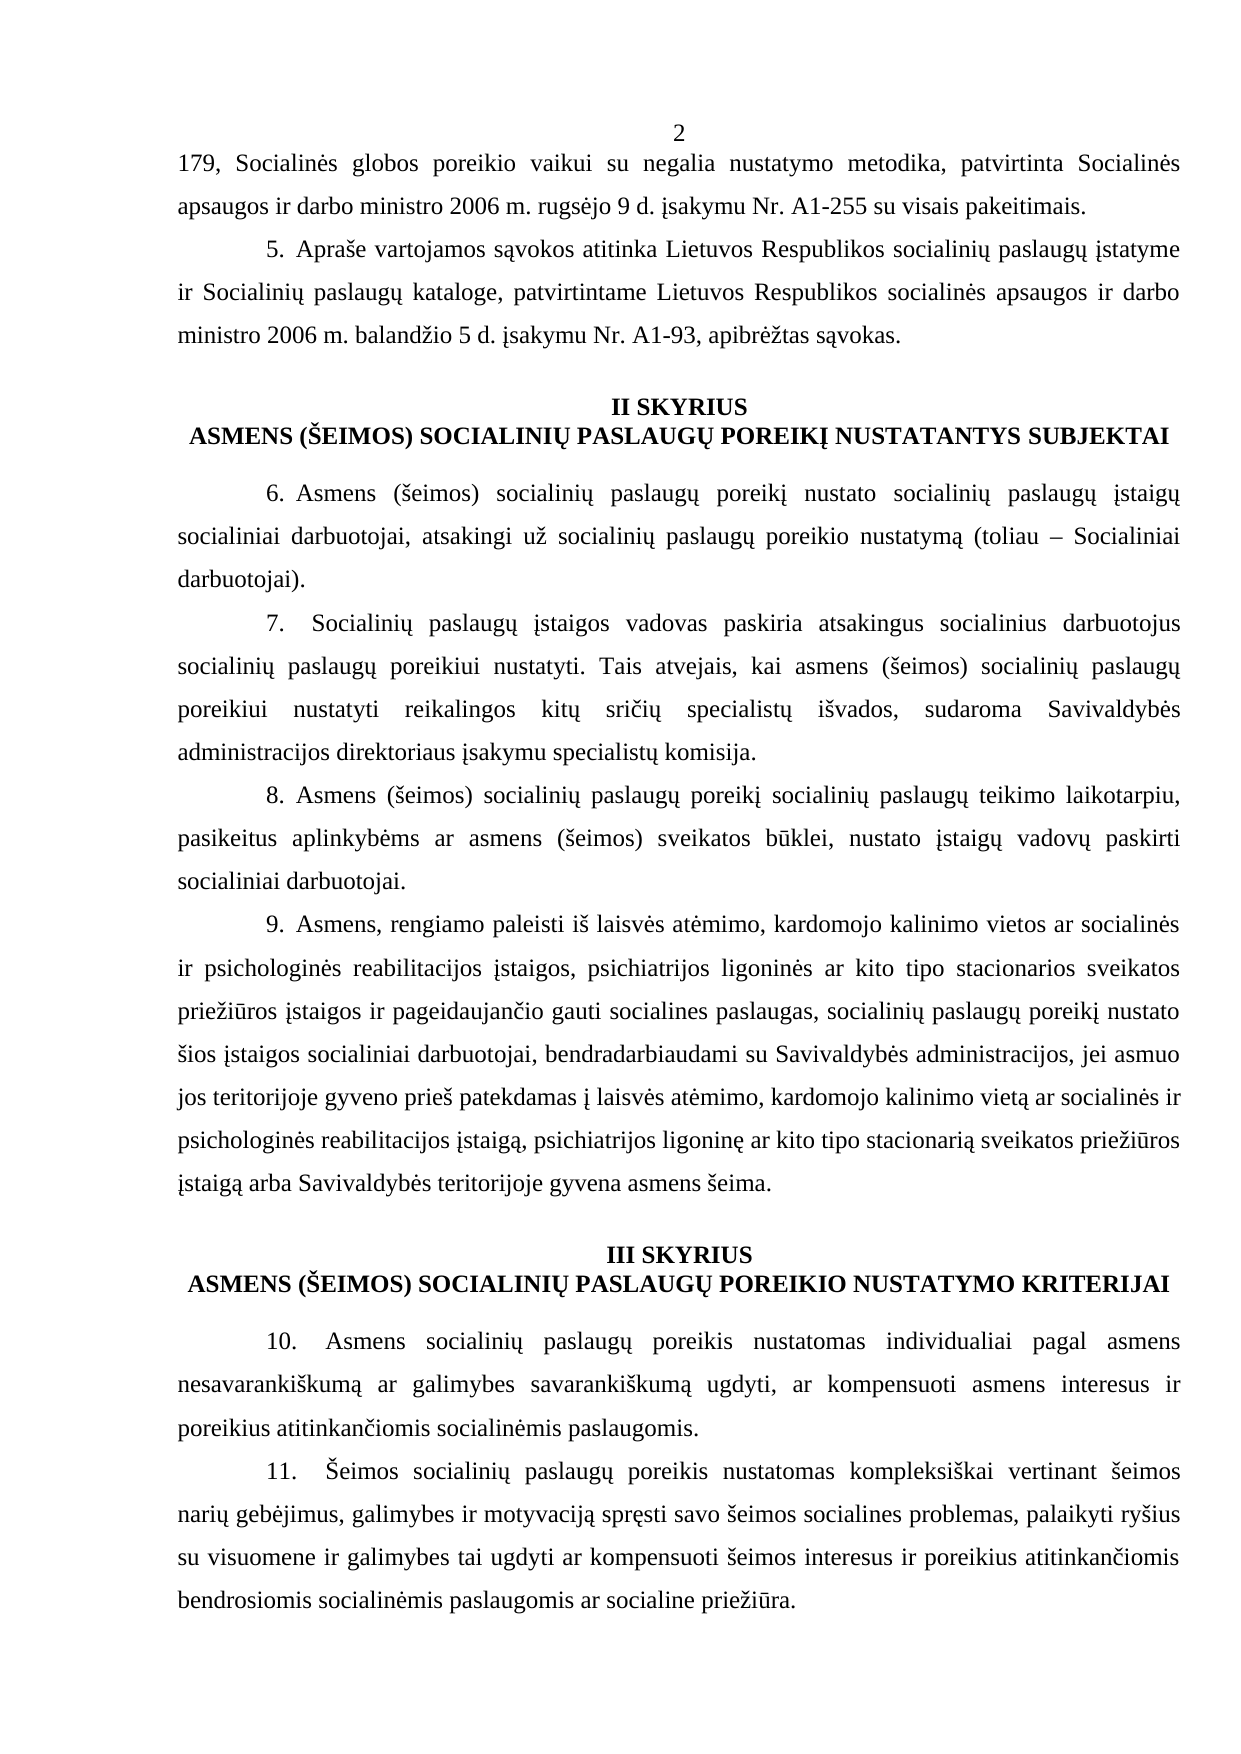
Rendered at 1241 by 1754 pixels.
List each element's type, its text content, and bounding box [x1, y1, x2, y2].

text III SKYRIUS [177, 1240, 1181, 1269]
text ASMENS (ŠEIMOS) SOCIALINIŲ PASLAUGŲ POREIKĮ NUSTATANTYS SUBJEKTAI [177, 421, 1181, 449]
text ASMENS (ŠEIMOS) SOCIALINIŲ PASLAUGŲ POREIKIO NUSTATYMO KRITERIJAI [177, 1269, 1181, 1298]
text 7. Socialinių paslaugų įstaigos vadovas paskiria atsakingus socialinius darbuotojus socialinių paslaugų poreikiui nustatyti. Tais atvejais, kai asmens (šeimos) socialinių paslaugų poreikiui nustatyti reikalingos kitų sričių specialistų išvados, sudaroma Savivaldybės administracijos direktoriaus įsakymu specialistų komisija. [177, 608, 1181, 766]
text 10. Asmens socialinių paslaugų poreikis nustatomas individualiai pagal asmens nesavarankiškumą ar galimybes savarankiškumą ugdyti, ar kompensuoti asmens interesus ir poreikius atitinkančiomis socialinėmis paslaugomis. [177, 1326, 1181, 1441]
text 5. Apraše vartojamos sąvokos atitinka Lietuvos Respublikos socialinių paslaugų įstatyme ir Socialinių paslaugų kataloge, patvirtintame Lietuvos Respublikos socialinės apsaugos ir darbo ministro 2006 m. balandžio 5 d. įsakymu Nr. A1-93, apibrėžtas sąvokas. [177, 234, 1181, 349]
text 11. Šeimos socialinių paslaugų poreikis nustatomas kompleksiškai vertinant šeimos narių gebėjimus, galimybes ir motyvaciją spręsti savo šeimos socialines problemas, palaikyti ryšius su visuomene ir galimybes tai ugdyti ar kompensuoti šeimos interesus ir poreikius atitinkančiomis bendrosiomis socialinėmis paslaugomis ar socialine priežiūra. [177, 1456, 1181, 1614]
text 6. Asmens (šeimos) socialinių paslaugų poreikį nustato socialinių paslaugų įstaigų socialiniai darbuotojai, atsakingi už socialinių paslaugų poreikio nustatymą (toliau – Socialiniai darbuotojai). [177, 478, 1181, 593]
text II SKYRIUS [177, 392, 1181, 421]
text 8. Asmens (šeimos) socialinių paslaugų poreikį socialinių paslaugų teikimo laikotarpiu, pasikeitus aplinkybėms ar asmens (šeimos) sveikatos būklei, nustato įstaigų vadovų paskirti socialiniai darbuotojai. [177, 780, 1181, 895]
text 179, Socialinės globos poreikio vaikui su negalia nustatymo metodika, patvirtinta Socialinės apsaugos ir darbo ministro 2006 m. rugsėjo 9 d. įsakymu Nr. A1-255 su visais pakeitimais. [177, 148, 1181, 219]
text 9. Asmens, rengiamo paleisti iš laisvės atėmimo, kardomojo kalinimo vietos ar socialinės ir psichologinės reabilitacijos įstaigos, psichiatrijos ligoninės ar kito tipo stacionarios sveikatos priežiūros įstaigos ir pageidaujančio gauti socialines paslaugas, socialinių paslaugų poreikį nustato šios įstaigos socialiniai darbuotojai, bendradarbiaudami su Savivaldybės administracijos, jei asmuo jos teritorijoje gyveno prieš patekdamas į laisvės atėmimo, kardomojo kalinimo vietą ar socialinės ir psichologinės reabilitacijos įstaigą, psichiatrijos ligoninę ar kito tipo stacionarią sveikatos priežiūros įstaigą arba Savivaldybės teritorijoje gyvena asmens šeima. [177, 909, 1181, 1197]
